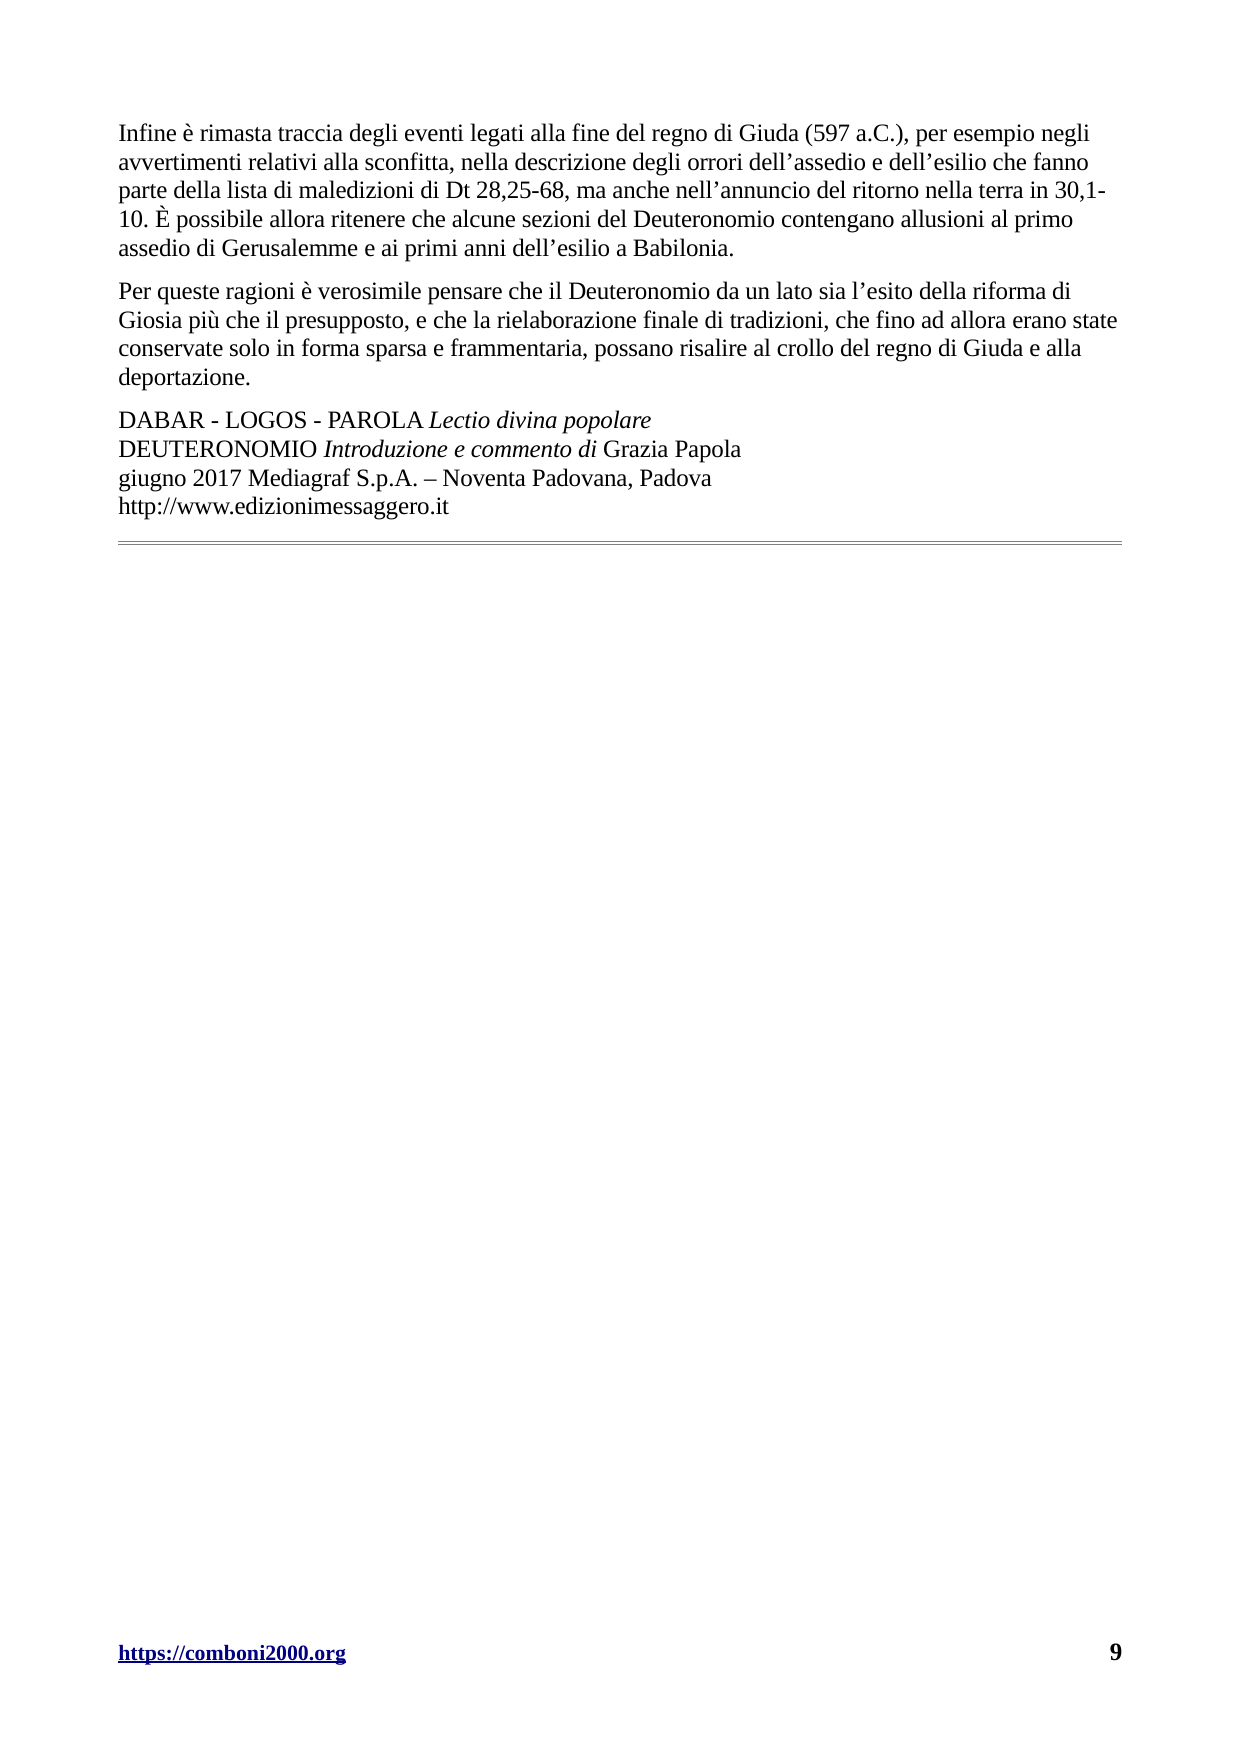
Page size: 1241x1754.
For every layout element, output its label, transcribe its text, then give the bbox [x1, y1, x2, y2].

text Infine è rimasta traccia degli eventi legati alla fine del regno di Giuda (597 a.C.), per esempio negli avvertimenti relativi alla sconfitta, nella descrizione degli orrori dell’assedio e dell’esilio che fanno parte della lista di maledizioni di Dt 28,25-68, ma anche nell’annuncio del ritorno nella terra in 30,1-10. È possibile allora ritenere che alcune sezioni del Deuteronomio contengano allusioni al primo assedio di Gerusalemme e ai primi anni dell’esilio a Babilonia. [118, 118, 1122, 262]
text DABAR - LOGOS - PAROLA Lectio divina popolare DEUTERONOMIO Introduzione e commento di Grazia Papola giugno 2017 Mediagraf S.p.A. – Noventa Padovana, Padova http://www.edizionimessaggero.it [118, 405, 1122, 520]
text Per queste ragioni è verosimile pensare che il Deuteronomio da un lato sia l’esito della riforma di Giosia più che il presupposto, e che la rielaborazione finale di tradizioni, che fino ad allora erano state conservate solo in forma sparsa e frammentaria, possano risalire al crollo del regno di Giuda e alla deportazione. [118, 276, 1122, 391]
